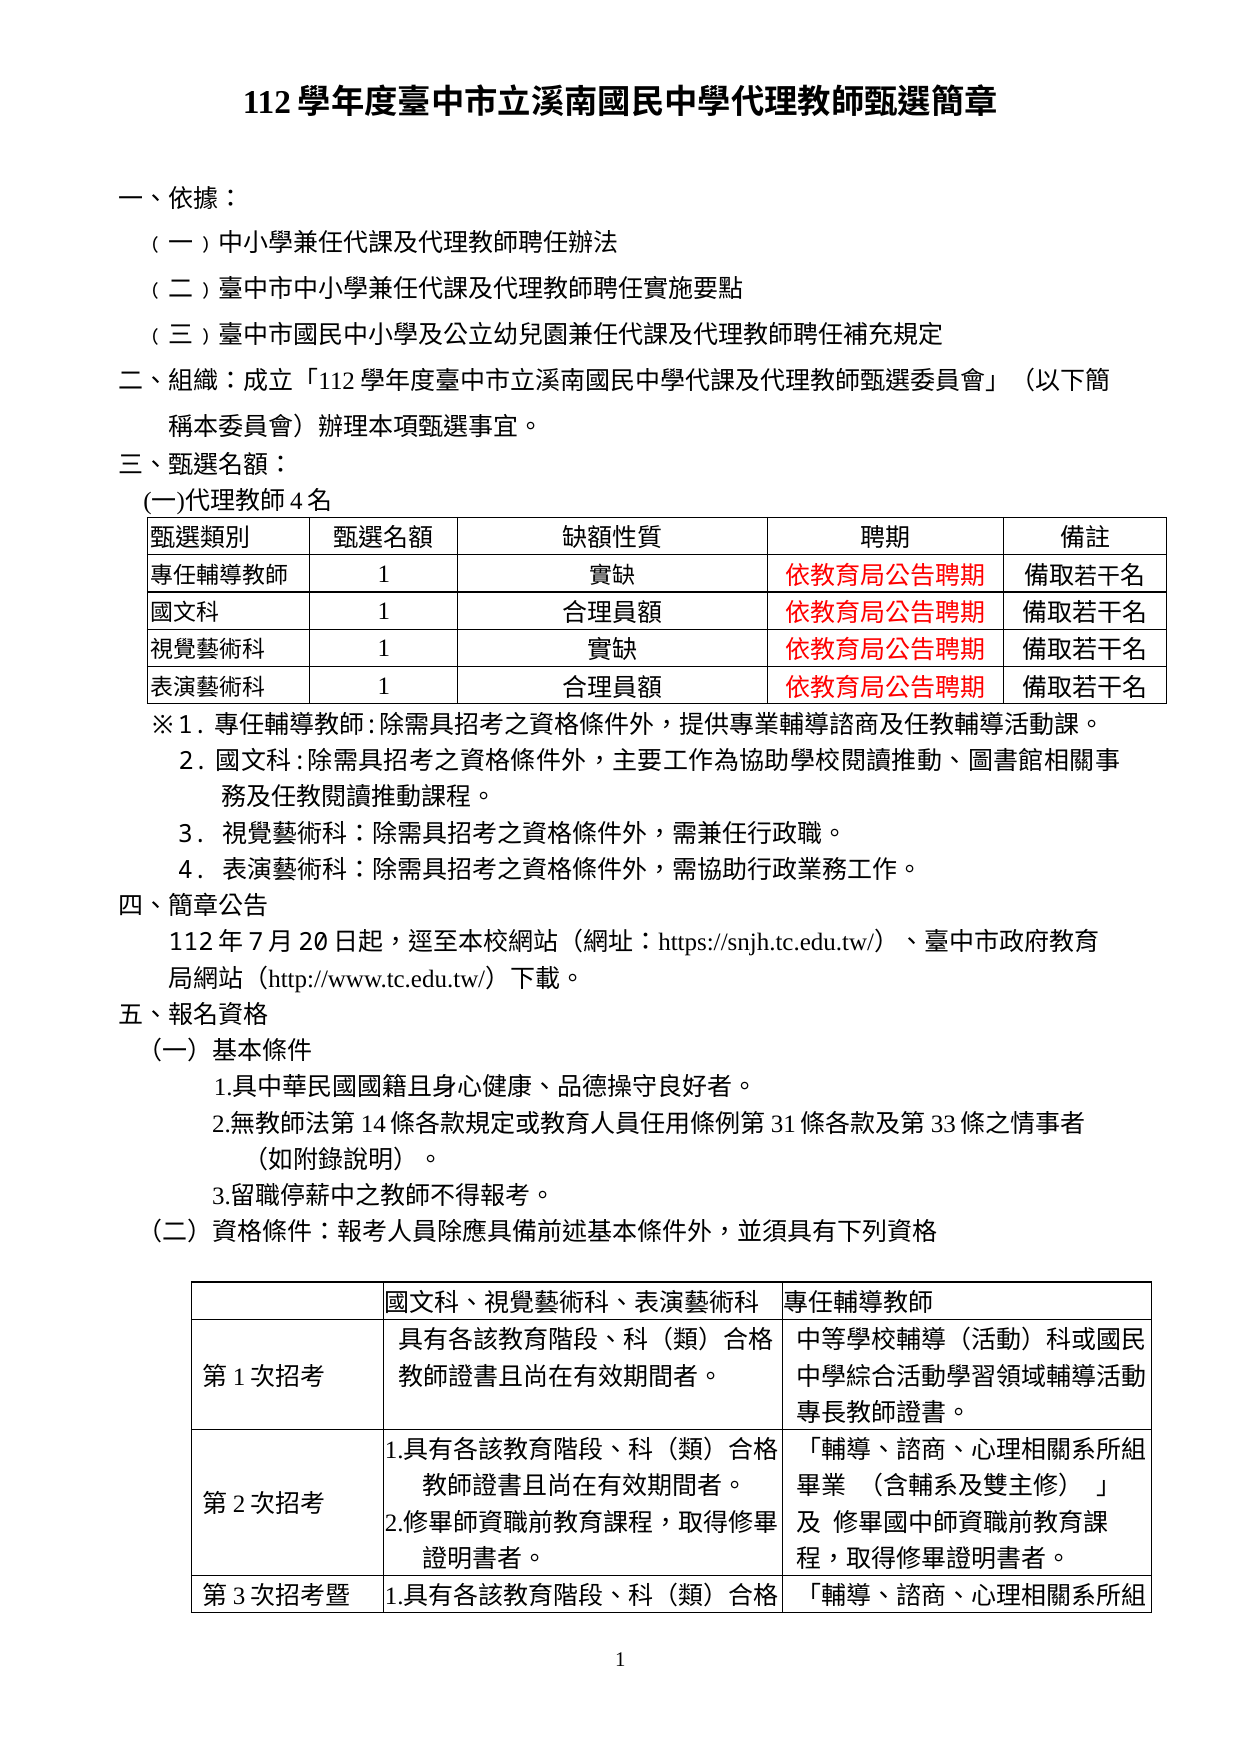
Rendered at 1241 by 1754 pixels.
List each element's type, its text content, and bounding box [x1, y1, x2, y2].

text ﹙三﹚臺中市國民中小學及公立幼兒園兼任代課及代理教師聘任補充規定 [143, 307, 1122, 353]
text ※1. 專任輔導教師:除需具招考之資格條件外，提供專業輔導諮商及任教輔導活動課。 [148, 704, 1122, 741]
table_cell 1.具有各該教育階段、科（類）合格 [384, 1576, 782, 1612]
table_cell 備取若干名 [1004, 630, 1166, 666]
table_cell 依教育局公告聘期 [768, 555, 1003, 591]
table_cell 1.具有各該教育階段、科（類）合格教師證書且尚在有效期間者。 2.修畢師資職前教育課程，取得修畢證明書者。 [384, 1430, 782, 1574]
text 一、依據： [118, 179, 1122, 215]
text 112學年度臺中市立溪南國民中學代理教師甄選簡章 [118, 75, 1122, 123]
table_cell 備取若干名 [1004, 555, 1166, 591]
text 3. 視覺藝術科：除需具招考之資格條件外，需兼任行政職。 [148, 813, 1122, 849]
table_cell 專任輔導教師 [148, 555, 309, 591]
text 三、甄選名額： [118, 444, 1122, 481]
table_cell 合理員額 [458, 667, 767, 703]
text （二）資格條件：報考人員除應具備前述基本條件外，並須具有下列資格 [118, 1212, 1122, 1248]
text 3.留職停薪中之教師不得報考。 [206, 1176, 1122, 1212]
table_cell 備取若干名 [1004, 667, 1166, 703]
table_header 甄選類別 [148, 518, 309, 554]
table_cell 「輔導、諮商、心理相關系所組畢業 （含輔系及雙主修） 」 及 修畢國中師資職前教育課程，取得修畢證明書者。 [783, 1430, 1151, 1574]
text 四、簡章公告 112年7月20日起，逕至本校網站（網址：https://snjh.tc.edu.tw/）、臺中市政府教育局網站（http://www.tc.edu.tw/）下載。 [118, 886, 1122, 994]
table_cell 備取若干名 [1004, 593, 1166, 629]
table_cell 第2次招考 [192, 1430, 383, 1574]
table_header 聘期 [768, 518, 1003, 554]
table_cell 具有各該教育階段、科（類）合格教師證書且尚在有效期間者。 [384, 1320, 782, 1428]
table_header 備註 [1004, 518, 1166, 554]
text 五、報名資格 [118, 994, 1122, 1031]
text (一)代理教師4名 [118, 481, 1122, 517]
table_cell 依教育局公告聘期 [768, 667, 1003, 703]
table_cell 「輔導、諮商、心理相關系所組 [783, 1576, 1151, 1612]
text 2. 國文科:除需具招考之資格條件外，主要工作為協助學校閱讀推動、圖書館相關事務及任教閱讀推動課程。 [148, 741, 1122, 813]
text 1.具中華民國國籍且身心健康、品德操守良好者。 [118, 1067, 1122, 1103]
table_cell 表演藝術科 [148, 667, 309, 703]
text 4. 表演藝術科：除需具招考之資格條件外，需協助行政業務工作。 [148, 849, 1122, 886]
text （一）基本條件 [118, 1031, 1122, 1067]
table_cell 中等學校輔導（活動）科或國民中學綜合活動學習領域輔導活動專長教師證書。 [783, 1320, 1151, 1428]
table_cell 1 [310, 667, 457, 703]
table_cell 國文科 [148, 593, 309, 629]
text ﹙二﹚臺中市中小學兼任代課及代理教師聘任實施要點 [143, 261, 1122, 307]
table_cell 1 [310, 630, 457, 666]
table_header 缺額性質 [458, 518, 767, 554]
table_cell 實缺 [458, 555, 767, 591]
table_cell 第3次招考暨 [192, 1576, 383, 1612]
text 2.無教師法第14條各款規定或教育人員任用條例第31條各款及第33條之情事者（如附錄說明）。 [206, 1103, 1122, 1176]
table_cell 1 [310, 555, 457, 591]
table_header [192, 1283, 383, 1319]
table_cell 依教育局公告聘期 [768, 593, 1003, 629]
table_cell 第1次招考 [192, 1320, 383, 1428]
table_header 國文科、視覺藝術科、表演藝術科 [384, 1283, 782, 1319]
text ﹙一﹚中小學兼任代課及代理教師聘任辦法 [143, 215, 1122, 261]
text 二、組織：成立「112學年度臺中市立溪南國民中學代課及代理教師甄選委員會」（以下簡稱本委員會）辦理本項甄選事宜。 [118, 353, 1122, 444]
table_header 甄選名額 [310, 518, 457, 554]
table_cell 實缺 [458, 630, 767, 666]
table_cell 依教育局公告聘期 [768, 630, 1003, 666]
table_cell 1 [310, 593, 457, 629]
table_cell 視覺藝術科 [148, 630, 309, 666]
table_cell 合理員額 [458, 593, 767, 629]
table_header 專任輔導教師 [783, 1283, 1151, 1319]
